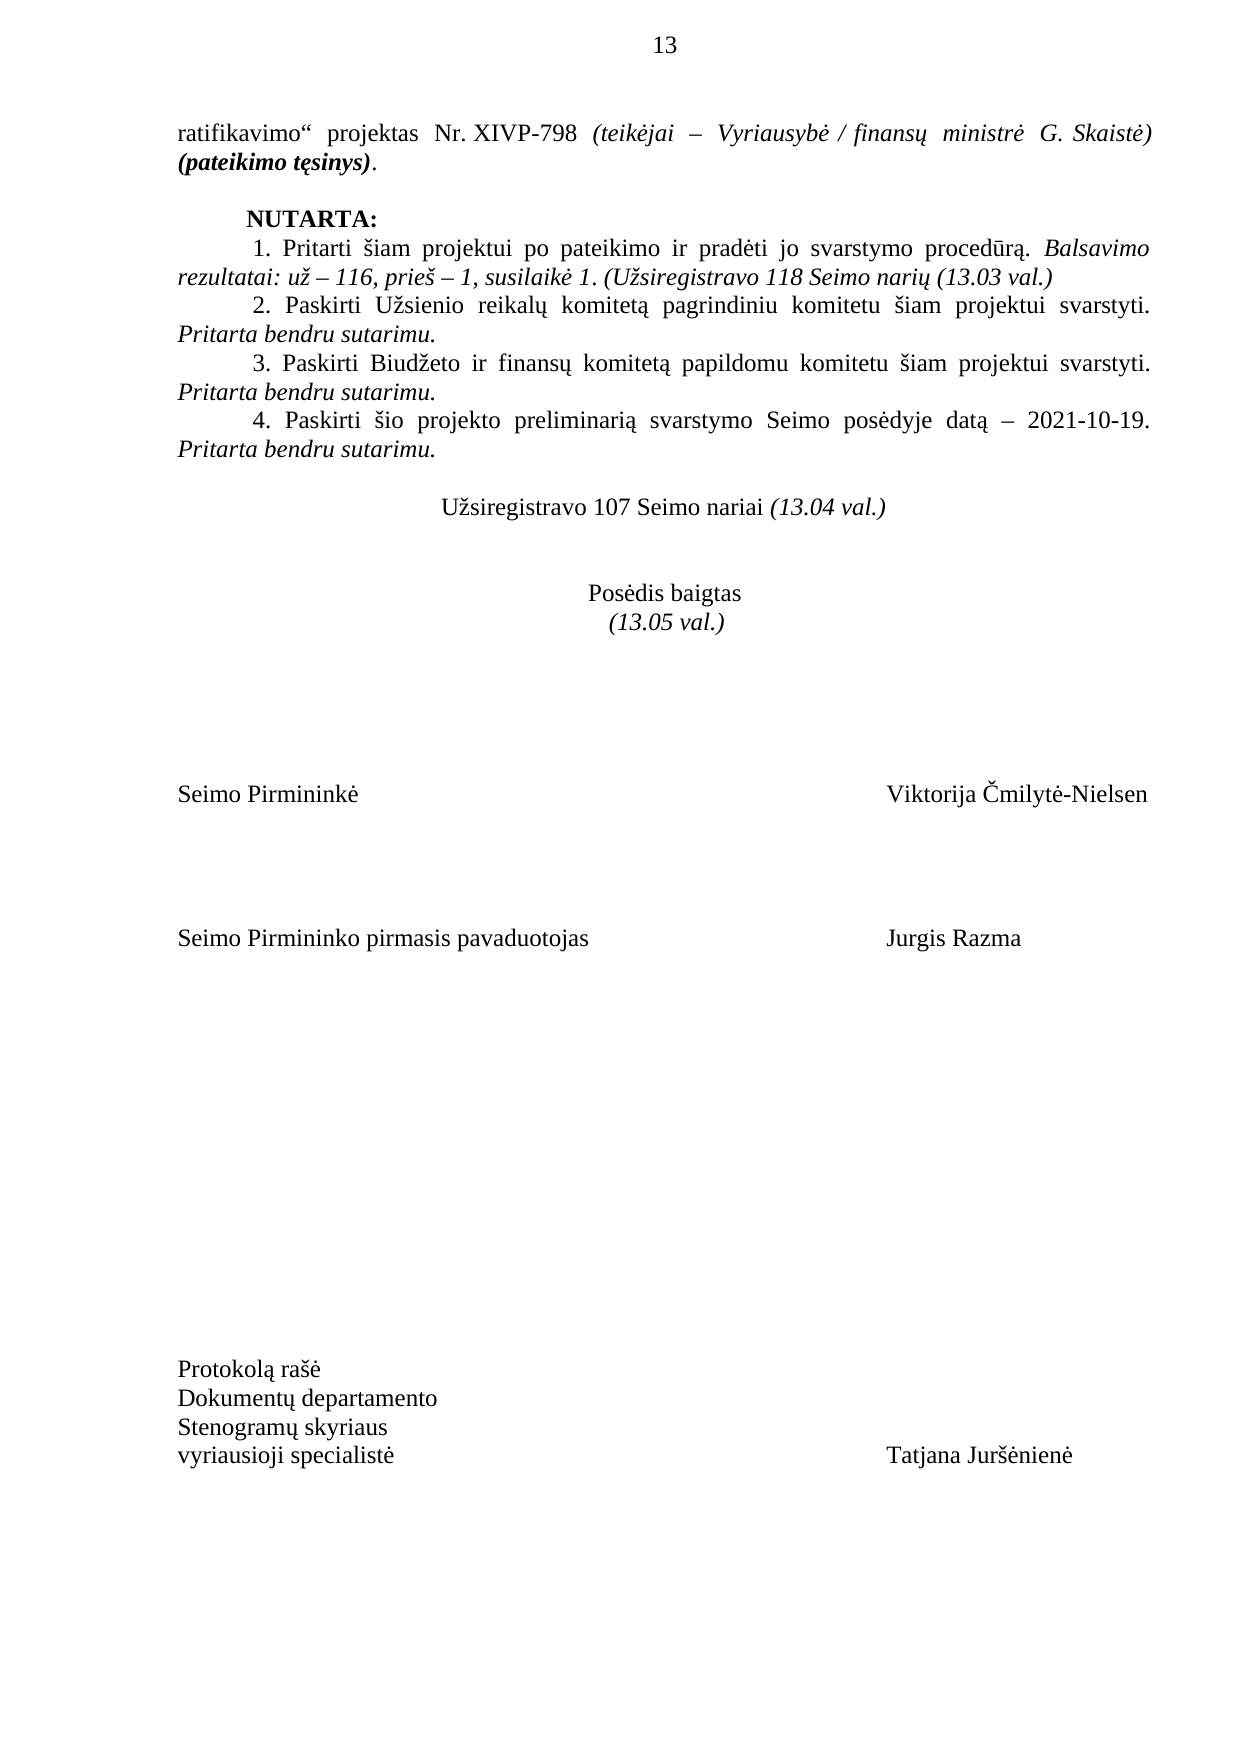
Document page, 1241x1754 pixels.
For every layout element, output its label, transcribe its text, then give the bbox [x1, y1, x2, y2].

text 4. Paskirti šio projekto preliminarią svarstymo Seimo posėdyje datą – 2021-10-19. Pritarta bendru sutarimu. [177, 406, 1152, 463]
text 3. Paskirti Biudžeto ir finansų komitetą papildomu komitetu šiam projektui svarstyti. Pritarta bendru sutarimu. [177, 348, 1152, 406]
text (13.05 val.) [177, 607, 1152, 636]
text vyriausioji specialistė Tatjana Juršėnienė [177, 1441, 1152, 1469]
text Seimo Pirmininkė Viktorija Čmilytė-Nielsen [177, 779, 1152, 808]
text Dokumentų departamento [177, 1383, 1152, 1412]
text Protokolą rašė [177, 1354, 1152, 1383]
text Stenogramų skyriaus [177, 1412, 1152, 1441]
text NUTARTA: [177, 204, 1152, 233]
text Posėdis baigtas [177, 578, 1152, 607]
text ratifikavimo“ projektas Nr. XIVP-798 (teikėjai – Vyriausybė / finansų ministrė G. Skaistė) (pateikimo tęsinys). [177, 118, 1152, 176]
text Seimo Pirmininko pirmasis pavaduotojas Jurgis Razma [177, 923, 1152, 952]
text Užsiregistravo 107 Seimo nariai (13.04 val.) [177, 492, 1152, 521]
text 2. Paskirti Užsienio reikalų komitetą pagrindiniu komitetu šiam projektui svarstyti. Pritarta bendru sutarimu. [177, 291, 1152, 348]
text 1. Pritarti šiam projektui po pateikimo ir pradėti jo svarstymo procedūrą. Balsavimo rezultatai: už – 116, prieš – 1, susilaikė 1. (Užsiregistravo 118 Seimo narių (13.03 val.) [177, 233, 1152, 291]
